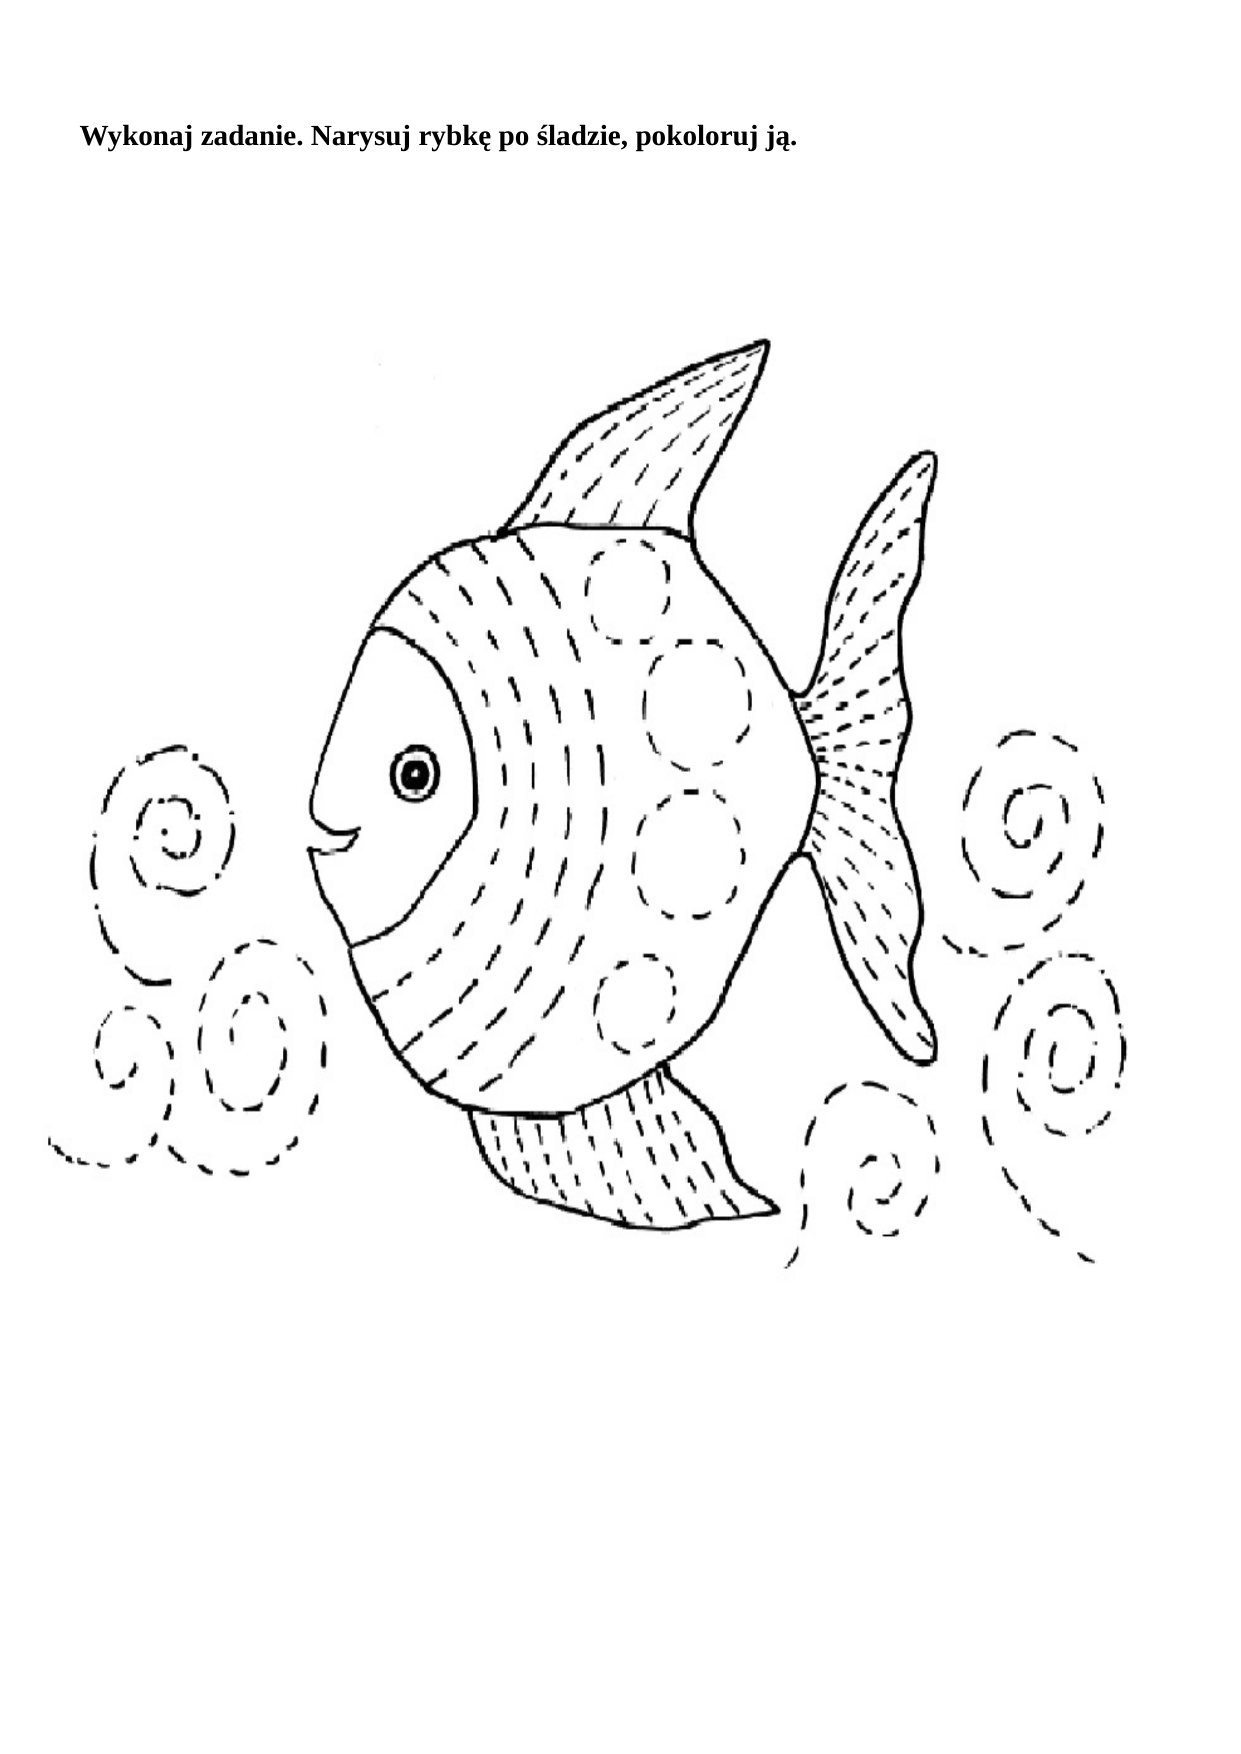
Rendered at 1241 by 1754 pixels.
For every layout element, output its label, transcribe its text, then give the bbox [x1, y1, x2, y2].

text Wykonaj zadanie. Narysuj rybkę po śladzie, pokoloruj ją. [79, 118, 1122, 152]
picture [42, 181, 1159, 1378]
